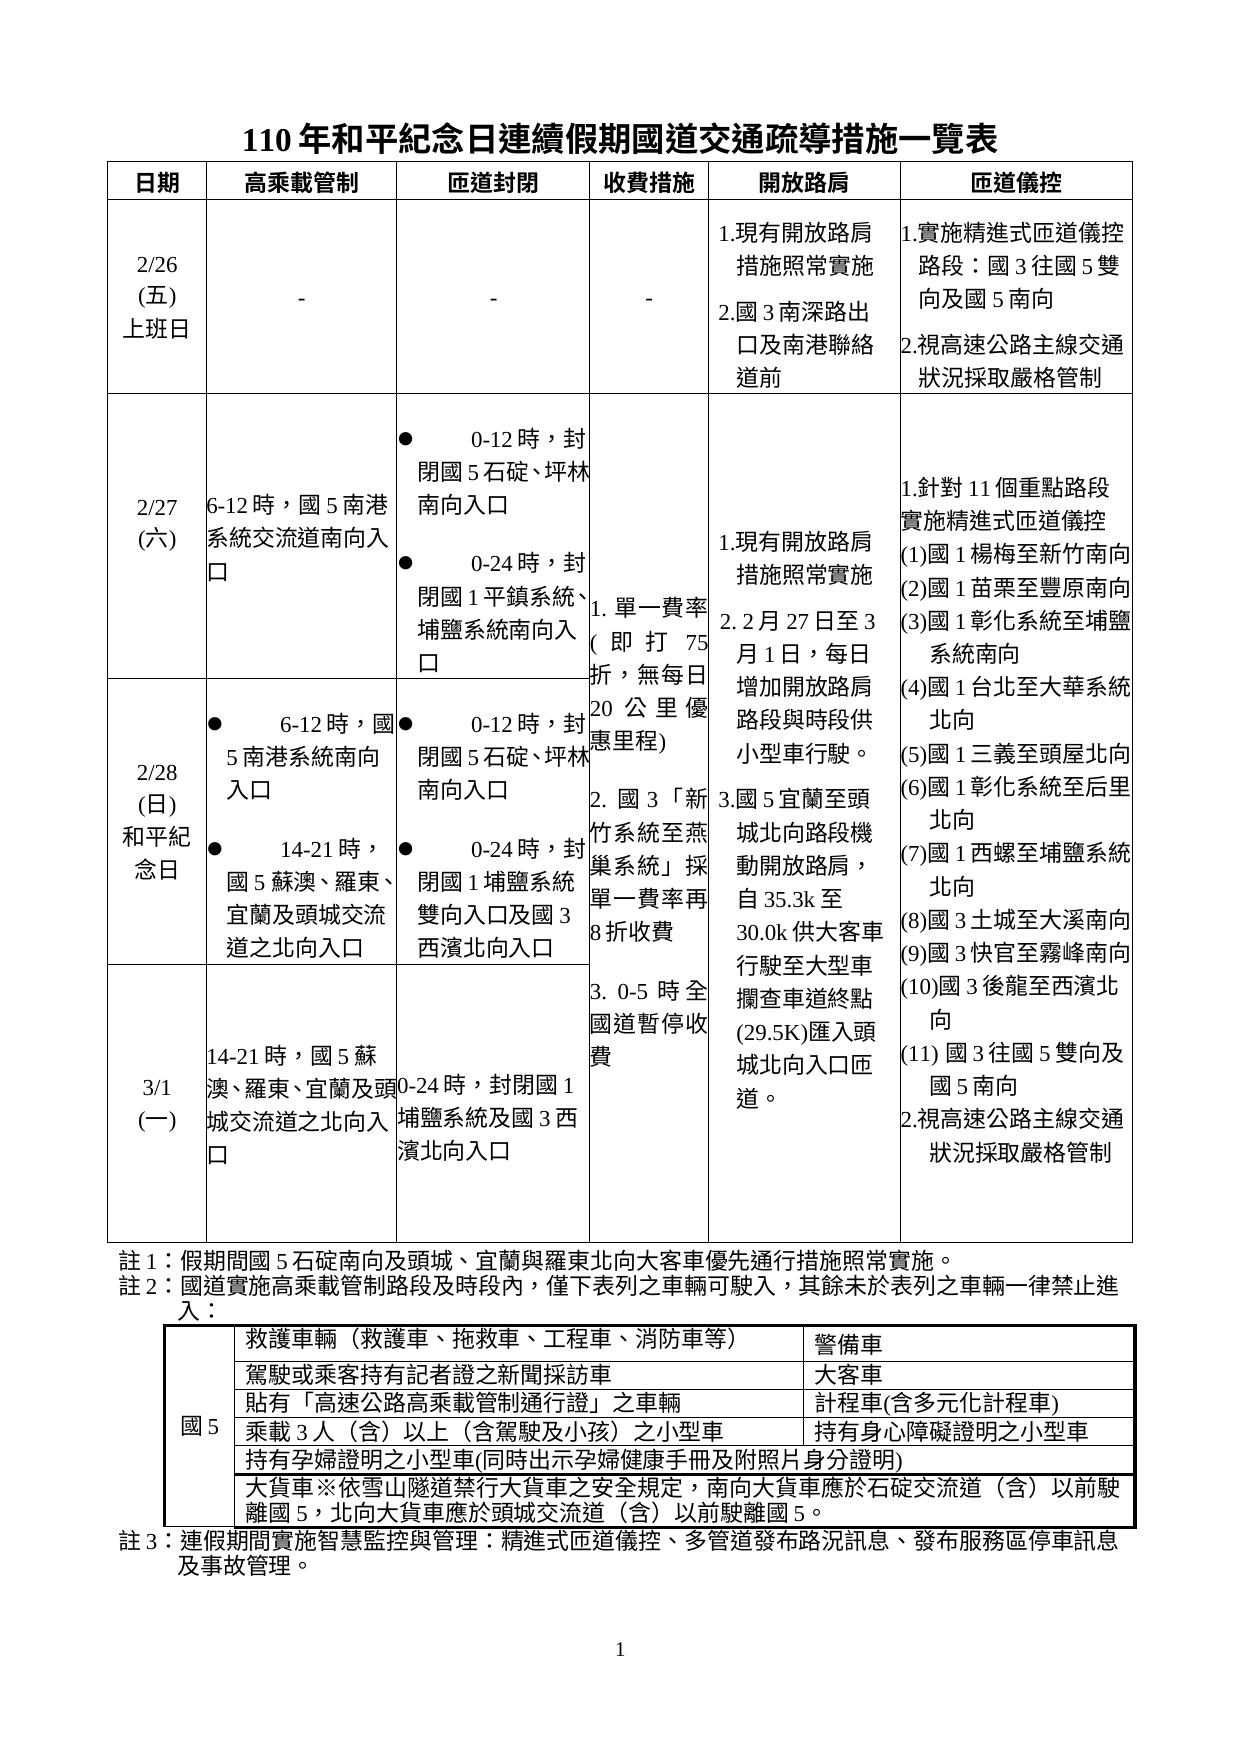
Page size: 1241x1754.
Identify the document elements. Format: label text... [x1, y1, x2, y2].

table_cell 2/26 (五) 上班日 [108, 200, 206, 393]
table_cell 0-12時，封閉國5石碇、坪林南向入口 0-24時，封閉國1埔鹽系統雙向入口及國3西濱北向入口 [397, 679, 589, 963]
table_cell 1.現有開放路肩措施照常實施 2.國3南深路出口及南港聯絡道前 [709, 200, 900, 393]
table_cell - [207, 200, 396, 393]
table_cell 1.實施精進式匝道儀控路段：國3往國5雙向及國5南向 2.視高速公路主線交通狀況採取嚴格管制 [901, 200, 1132, 393]
table_header 匝道儀控 [901, 162, 1132, 199]
table_cell 持有身心障礙證明之小型車 [804, 1418, 1133, 1445]
table_cell 大客車 [804, 1362, 1133, 1389]
text 註3：連假期間實施智慧監控與管理：精進式匝道儀控、多管道發布路況訊息、發布服務區停車訊息及事故管理。 [118, 1529, 1122, 1579]
table_header 收費措施 [590, 162, 708, 199]
table_header 警備車 [804, 1327, 1133, 1361]
table_cell 2/28 (日) 和平紀念日 [108, 679, 206, 963]
table_cell 計程車(含多元化計程車) [804, 1390, 1133, 1417]
table_cell 1.現有開放路肩措施照常實施 2. 2月27日至3月1日，每日增加開放路肩路段與時段供小型車行駛。 3.國5宜蘭至頭城北向路段機動開放路肩，自35.3k至30.0k供大客車行駛至大型車攔查車道終點(29.5K)匯入頭城北向入口匝道。 [709, 394, 900, 1242]
table_cell - [590, 200, 708, 393]
table_cell 持有孕婦證明之小型車(同時出示孕婦健康手冊及附照片身分證明) [235, 1446, 1133, 1473]
table_cell 3/1 (一) [108, 965, 206, 1242]
table_cell 6-12時，國5南港系統交流道南向入口 [207, 394, 396, 678]
table_header 匝道封閉 [397, 162, 589, 199]
text 註1：假期間國5石碇南向及頭城、宜蘭與羅東北向大客車優先通行措施照常實施。 [118, 1249, 1122, 1274]
table_cell 1. 單一費率(即打75折，無每日20公里優惠里程) 2. 國3「新竹系統至燕巢系統」採單一費率再8折收費 3. 0-5時全國道暫停收費 [590, 394, 708, 1242]
text 110年和平紀念日連續假期國道交通疏導措施一覽表 [118, 113, 1122, 161]
table_cell 2/27 (六) [108, 394, 206, 678]
table_cell 0-24時，封閉國1埔鹽系統及國3西濱北向入口 [397, 965, 589, 1242]
table_cell 14-21時，國5 蘇澳、羅東、宜蘭及頭城交流道之北向入口 [207, 965, 396, 1242]
table_cell 大貨車※依雪山隧道禁行大貨車之安全規定，南向大貨車應於石碇交流道（含）以前駛離國5，北向大貨車應於頭城交流道（含）以前駛離國5。 [235, 1476, 1133, 1526]
table_cell - [397, 200, 589, 393]
table_cell 1.針對11個重點路段實施精進式匝道儀控 (1)國1楊梅至新竹南向 (2)國1苗栗至豐原南向 (3)國1彰化系統至埔鹽系統南向 (4)國1台北至大華系統北向 (5)國1三義至頭屋北向 (6)國1彰化系統至后里北向 (7)國1西螺至埔鹽系統北向 (8)國3土城至大溪南向 (9)國3快官至霧峰南向 (10)國3後龍至西濱北向 (11) 國3往國5雙向及國5南向 2.視高速公路主線交通狀況採取嚴格管制 [901, 394, 1132, 1242]
table_header 國5 [166, 1327, 234, 1526]
table_cell 駕駛或乘客持有記者證之新聞採訪車 [235, 1362, 803, 1389]
table_header 救護車輛（救護車、拖救車、工程車、消防車等） [235, 1327, 803, 1361]
table_header 日期 [108, 162, 206, 199]
table_cell 乘載3人（含）以上（含駕駛及小孩）之小型車 [235, 1418, 803, 1445]
table_cell 貼有「高速公路高乘載管制通行證」之車輛 [235, 1390, 803, 1417]
table_header 高乘載管制 [207, 162, 396, 199]
text 註2：國道實施高乘載管制路段及時段內，僅下表列之車輛可駛入，其餘未於表列之車輛一律禁止進入： [118, 1274, 1122, 1324]
table_cell 0-12時，封閉國5石碇、坪林南向入口 0-24時，封閉國1平鎮系統、埔鹽系統南向入口 [397, 394, 589, 678]
table_header 開放路肩 [709, 162, 900, 199]
table_cell 6-12時，國5南港系統南向入口 14-21時，國5 蘇澳、羅東、宜蘭及頭城交流道之北向入口 [207, 679, 396, 963]
